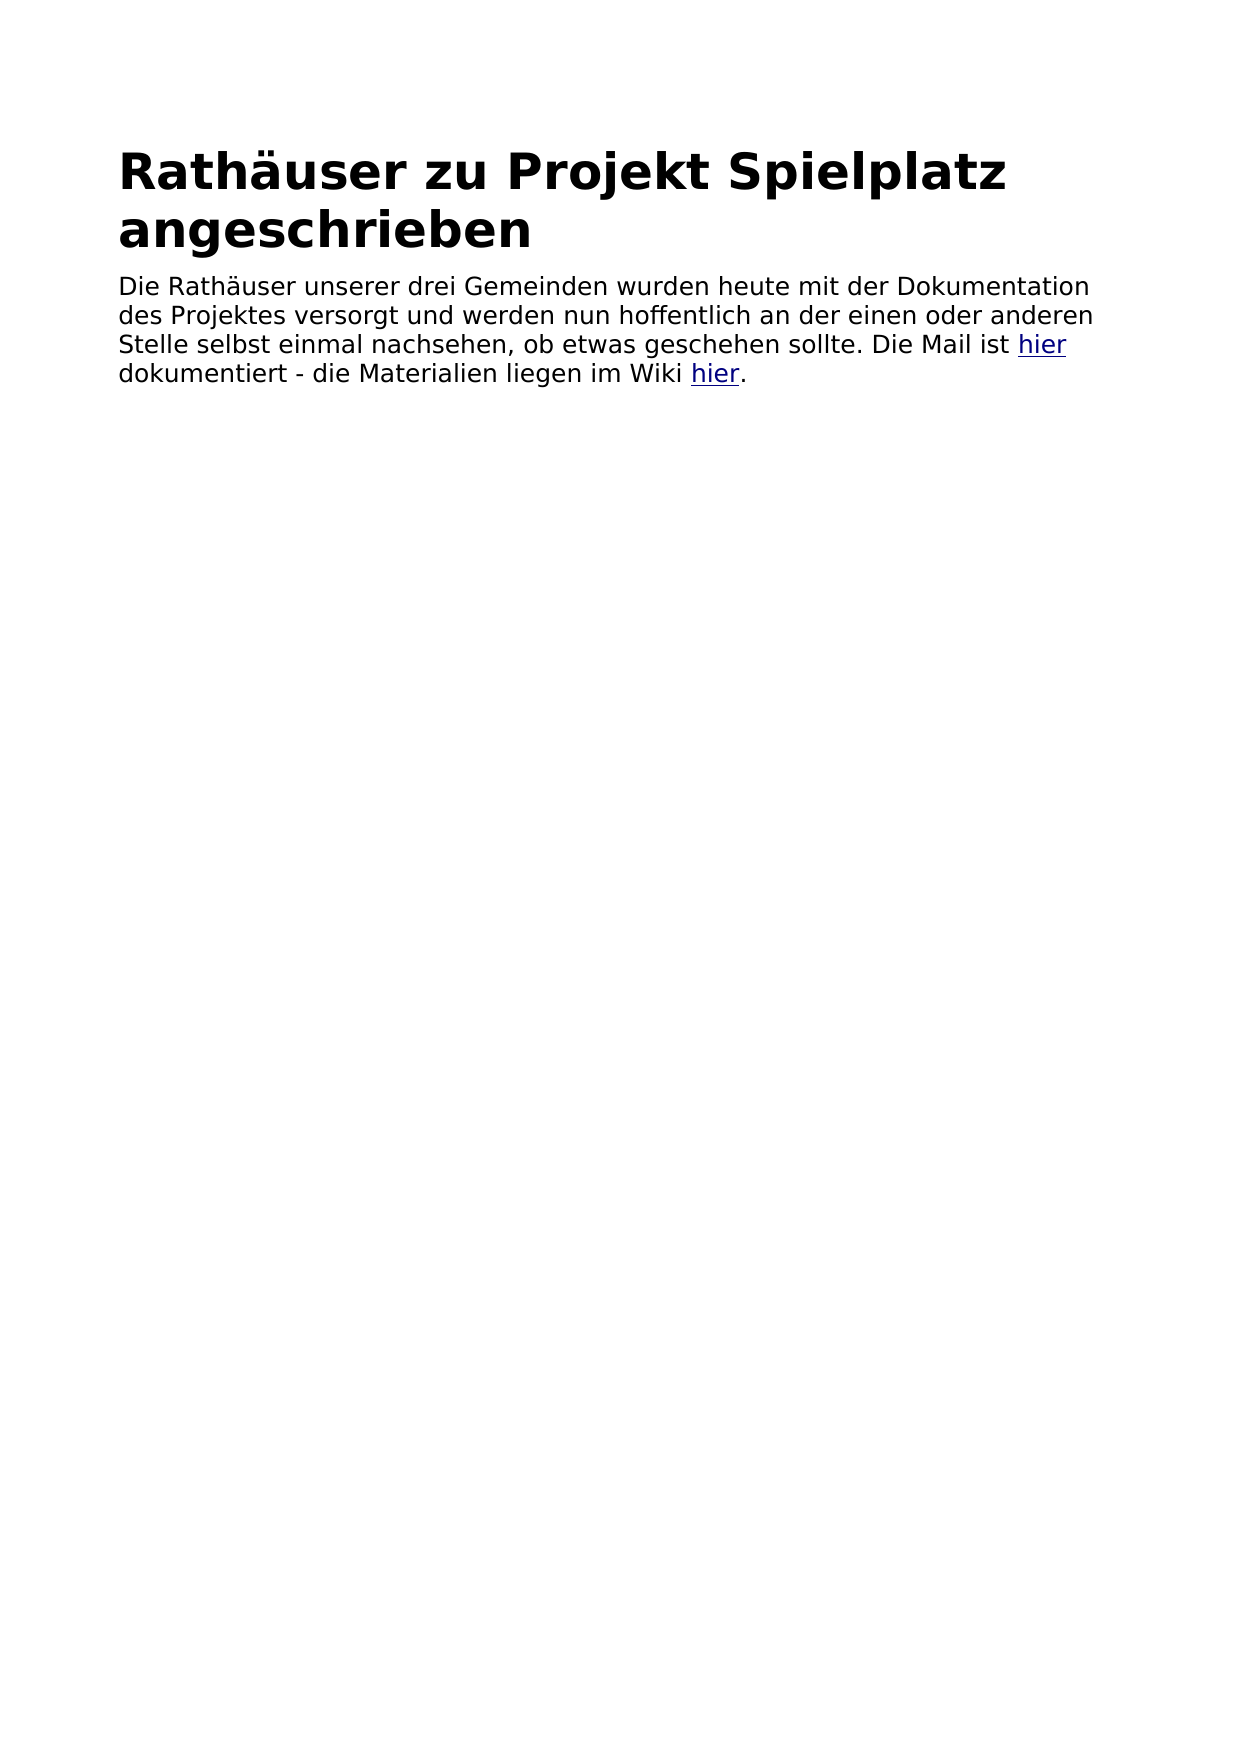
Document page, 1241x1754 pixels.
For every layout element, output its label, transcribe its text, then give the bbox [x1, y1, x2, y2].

subtitle Rathäuser zu Projekt Spielplatz angeschrieben [118, 143, 1122, 259]
text Die Rathäuser unserer drei Gemeinden wurden heute mit der Dokumentation des Projektes versorgt und werden nun hoffentlich an der einen oder anderen Stelle selbst einmal nachsehen, ob etwas geschehen sollte. Die Mail ist hier dokumentiert - die Materialien liegen im Wiki hier. [118, 272, 1122, 389]
